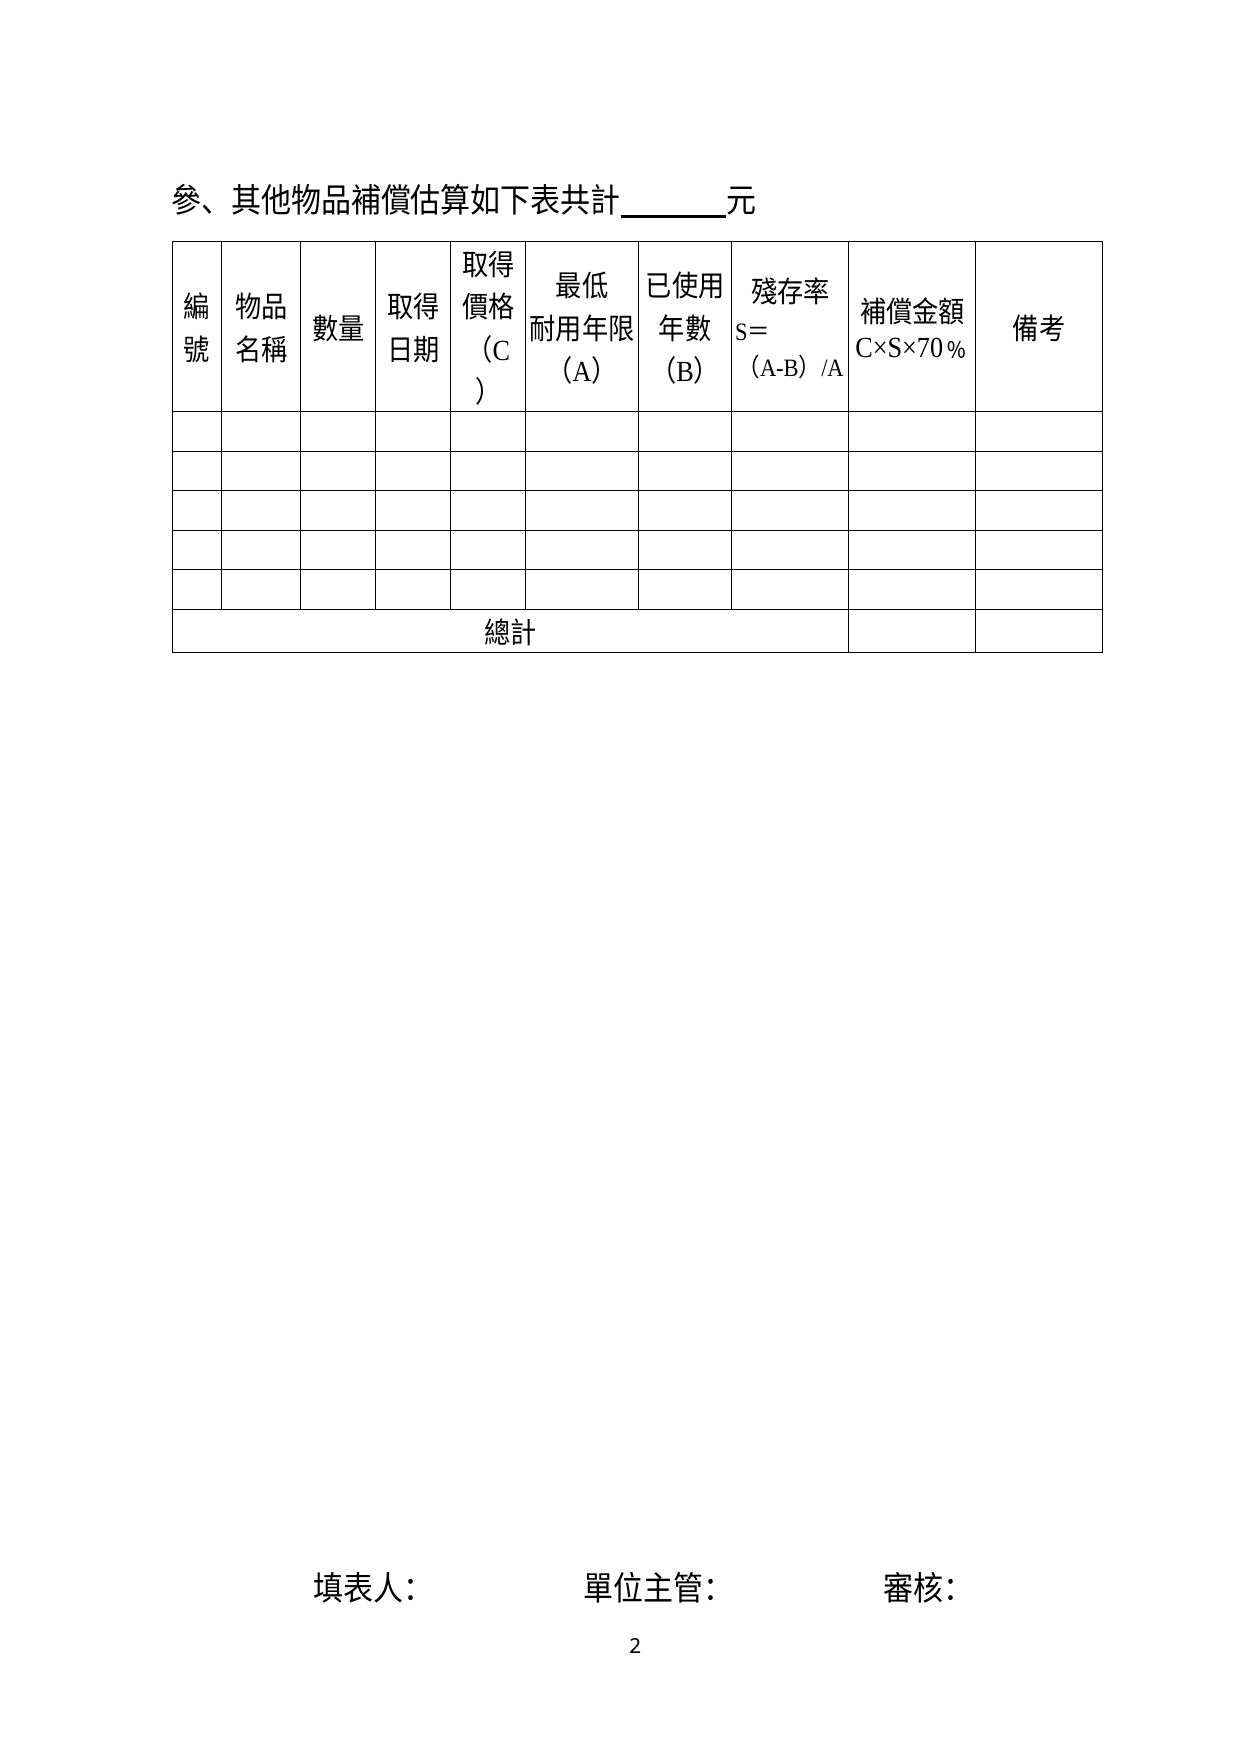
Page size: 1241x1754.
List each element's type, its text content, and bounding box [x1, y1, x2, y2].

table_cell [376, 570, 450, 609]
table_cell [732, 570, 848, 609]
text 參、其他物品補償估算如下表共計 元 [148, 174, 1122, 222]
table_cell [173, 491, 221, 530]
table_cell [526, 452, 638, 490]
table_cell [732, 531, 848, 569]
table_cell [849, 531, 975, 569]
table_cell [849, 491, 975, 530]
table_cell [451, 531, 525, 569]
table_header 殘存率 S＝ （A-B）/A [732, 242, 848, 411]
table_cell [639, 412, 731, 451]
table_cell [222, 491, 300, 530]
table_cell [376, 452, 450, 490]
table_cell [976, 452, 1102, 490]
table_cell 總計 [173, 610, 848, 652]
table_cell [976, 570, 1102, 609]
text 填表人： 單位主管： 審核： [148, 1562, 1122, 1610]
table_cell [849, 610, 975, 652]
table_header 編號 [173, 242, 221, 411]
table_cell [301, 531, 375, 569]
table_cell [639, 491, 731, 530]
table_header 備考 [976, 242, 1102, 411]
table_cell [173, 412, 221, 451]
table_cell [849, 452, 975, 490]
table_cell [173, 570, 221, 609]
table_cell [732, 452, 848, 490]
table_cell [301, 452, 375, 490]
table_cell [222, 412, 300, 451]
table_header 取得 價格 （C） [451, 242, 525, 411]
table_cell [976, 491, 1102, 530]
table_cell [732, 491, 848, 530]
table_cell [376, 412, 450, 451]
table_cell [976, 610, 1102, 652]
table_header 物品 名稱 [222, 242, 300, 411]
table_cell [222, 531, 300, 569]
table_cell [376, 531, 450, 569]
table_cell [301, 412, 375, 451]
table_cell [639, 452, 731, 490]
table_cell [976, 531, 1102, 569]
table_cell [526, 570, 638, 609]
table_header 已使用年數 （B） [639, 242, 731, 411]
table_cell [732, 412, 848, 451]
table_cell [301, 570, 375, 609]
table_cell [451, 412, 525, 451]
table_cell [639, 531, 731, 569]
table_header 補償金額 C×S×70﹪ [849, 242, 975, 411]
table_cell [451, 452, 525, 490]
table_cell [222, 570, 300, 609]
table_cell [451, 491, 525, 530]
table_header 取得日期 [376, 242, 450, 411]
table_cell [849, 570, 975, 609]
table_cell [376, 491, 450, 530]
table_header 數量 [301, 242, 375, 411]
table_cell [222, 452, 300, 490]
table_cell [639, 570, 731, 609]
table_cell [976, 412, 1102, 451]
table_cell [526, 491, 638, 530]
table_cell [301, 491, 375, 530]
table_cell [173, 531, 221, 569]
table_cell [526, 531, 638, 569]
table_cell [849, 412, 975, 451]
table_cell [451, 570, 525, 609]
table_header 最低 耐用年限（A） [526, 242, 638, 411]
table_cell [173, 452, 221, 490]
table_cell [526, 412, 638, 451]
